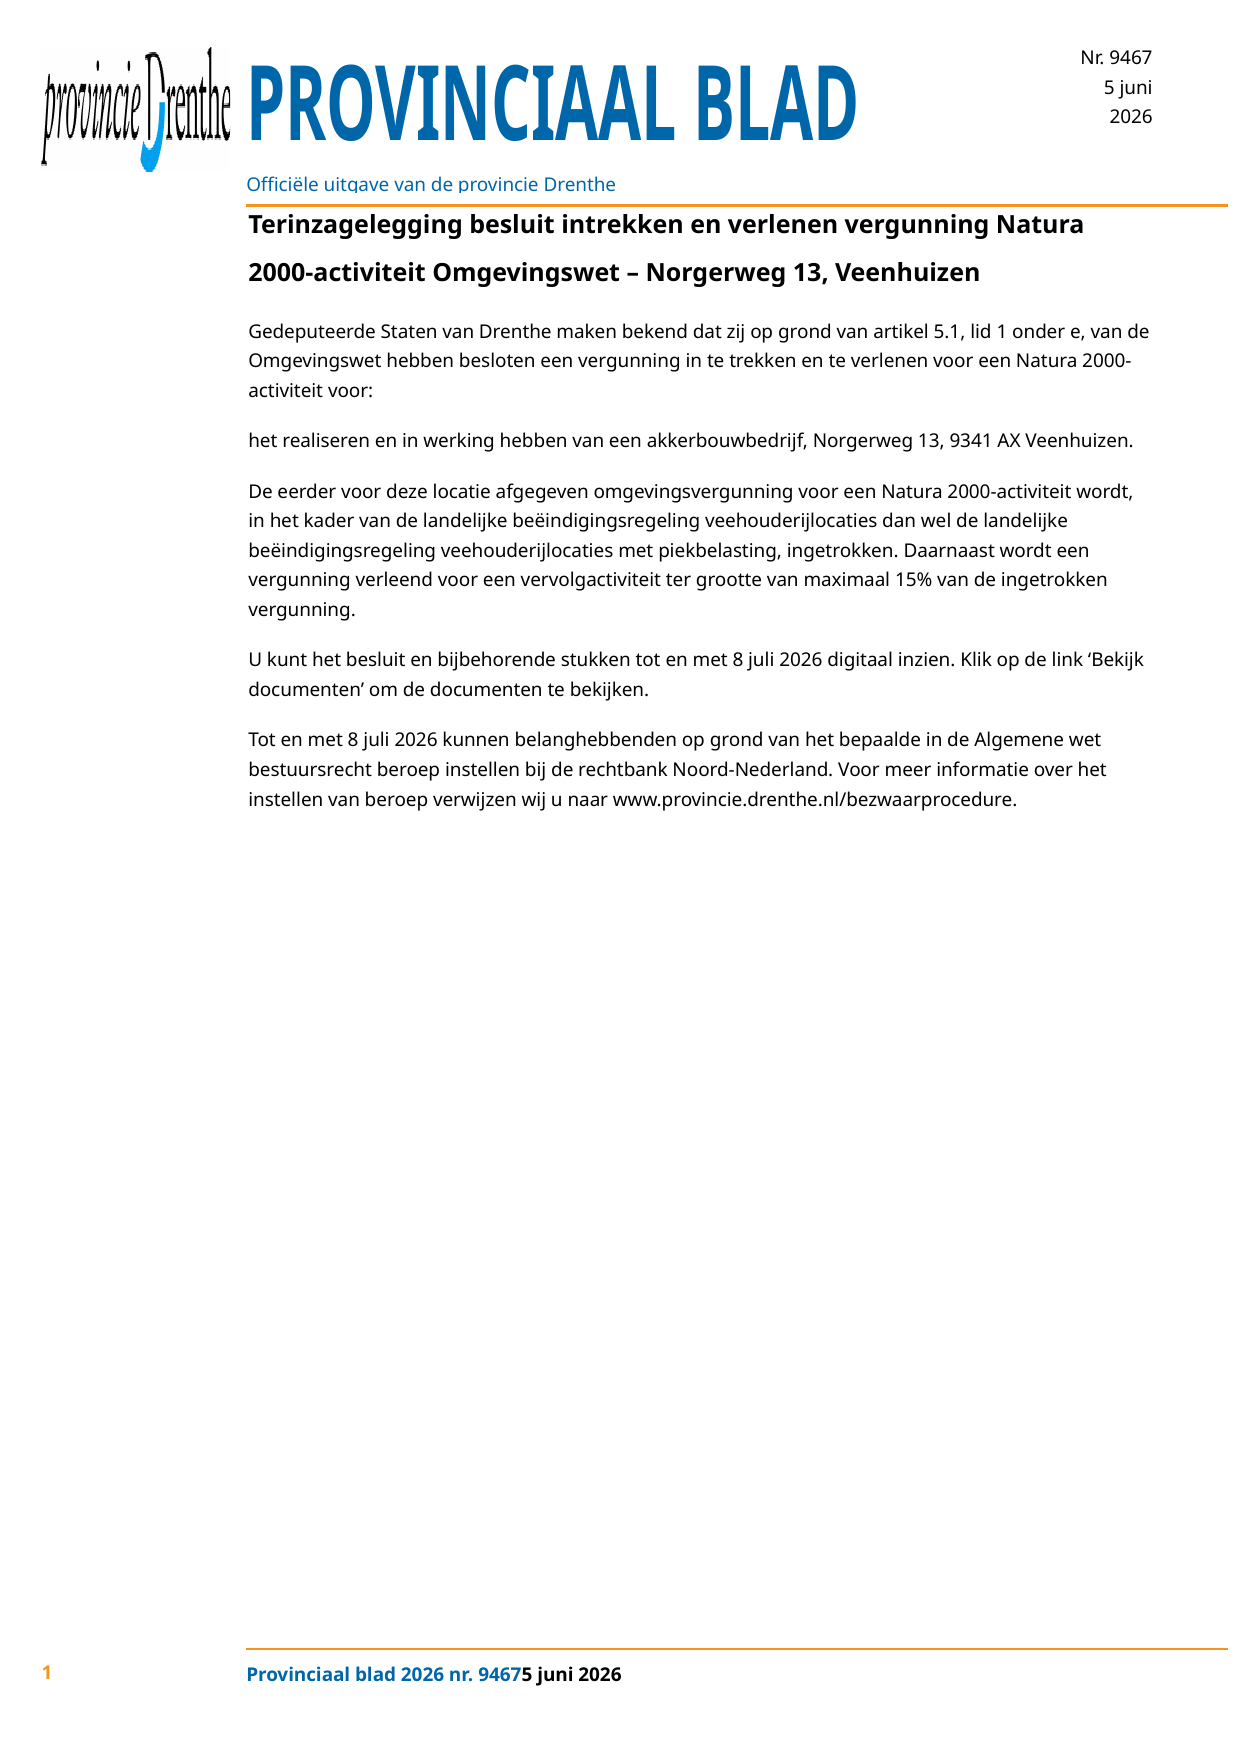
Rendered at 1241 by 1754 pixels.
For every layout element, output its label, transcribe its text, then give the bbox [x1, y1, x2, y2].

text De eerder voor deze locatie afgegeven omgevingsvergunning voor een Natura 2000-activiteit wordt, in het kader van de landelijke beëindigingsregeling veehouderijlocaties dan wel de landelijke beëindigingsregeling veehouderijlocaties met piekbelasting, ingetrokken. Daarnaast wordt een vergunning verleend voor een vervolgactiviteit ter grootte van maximaal 15% van de ingetrokken vergunning. [248, 478, 1152, 622]
text Terinzagelegging besluit intrekken en verlenen vergunning Natura 2000-activiteit Omgevingswet – Norgerweg 13, Veenhuizen [248, 207, 1152, 288]
text U kunt het besluit en bijbehorende stukken tot en met 8 juli 2026 digitaal inzien. Klik op de link ‘Bekijk documenten’ om de documenten te bekijken. [248, 647, 1152, 702]
text Tot en met 8 juli 2026 kunnen belanghebbenden op grond van het bepaalde in de Algemene wet bestuursrecht beroep instellen bij de rechtbank Noord-Nederland. Voor meer informatie over het instellen van beroep verwijzen wij u naar www.provincie.drenthe.nl/bezwaarprocedure. [248, 727, 1152, 812]
text het realiseren en in werking hebben van een akkerbouwbedrijf, Norgerweg 13, 9341 AX Veenhuizen. [248, 427, 1152, 453]
picture [41, 47, 231, 172]
text Gedeputeerde Staten van Drenthe maken bekend dat zij op grond van artikel 5.1, lid 1 onder e, van de Omgevingswet hebben besloten een vergunning in te trekken en te verlenen voor een Natura 2000-activiteit voor: [248, 318, 1152, 403]
